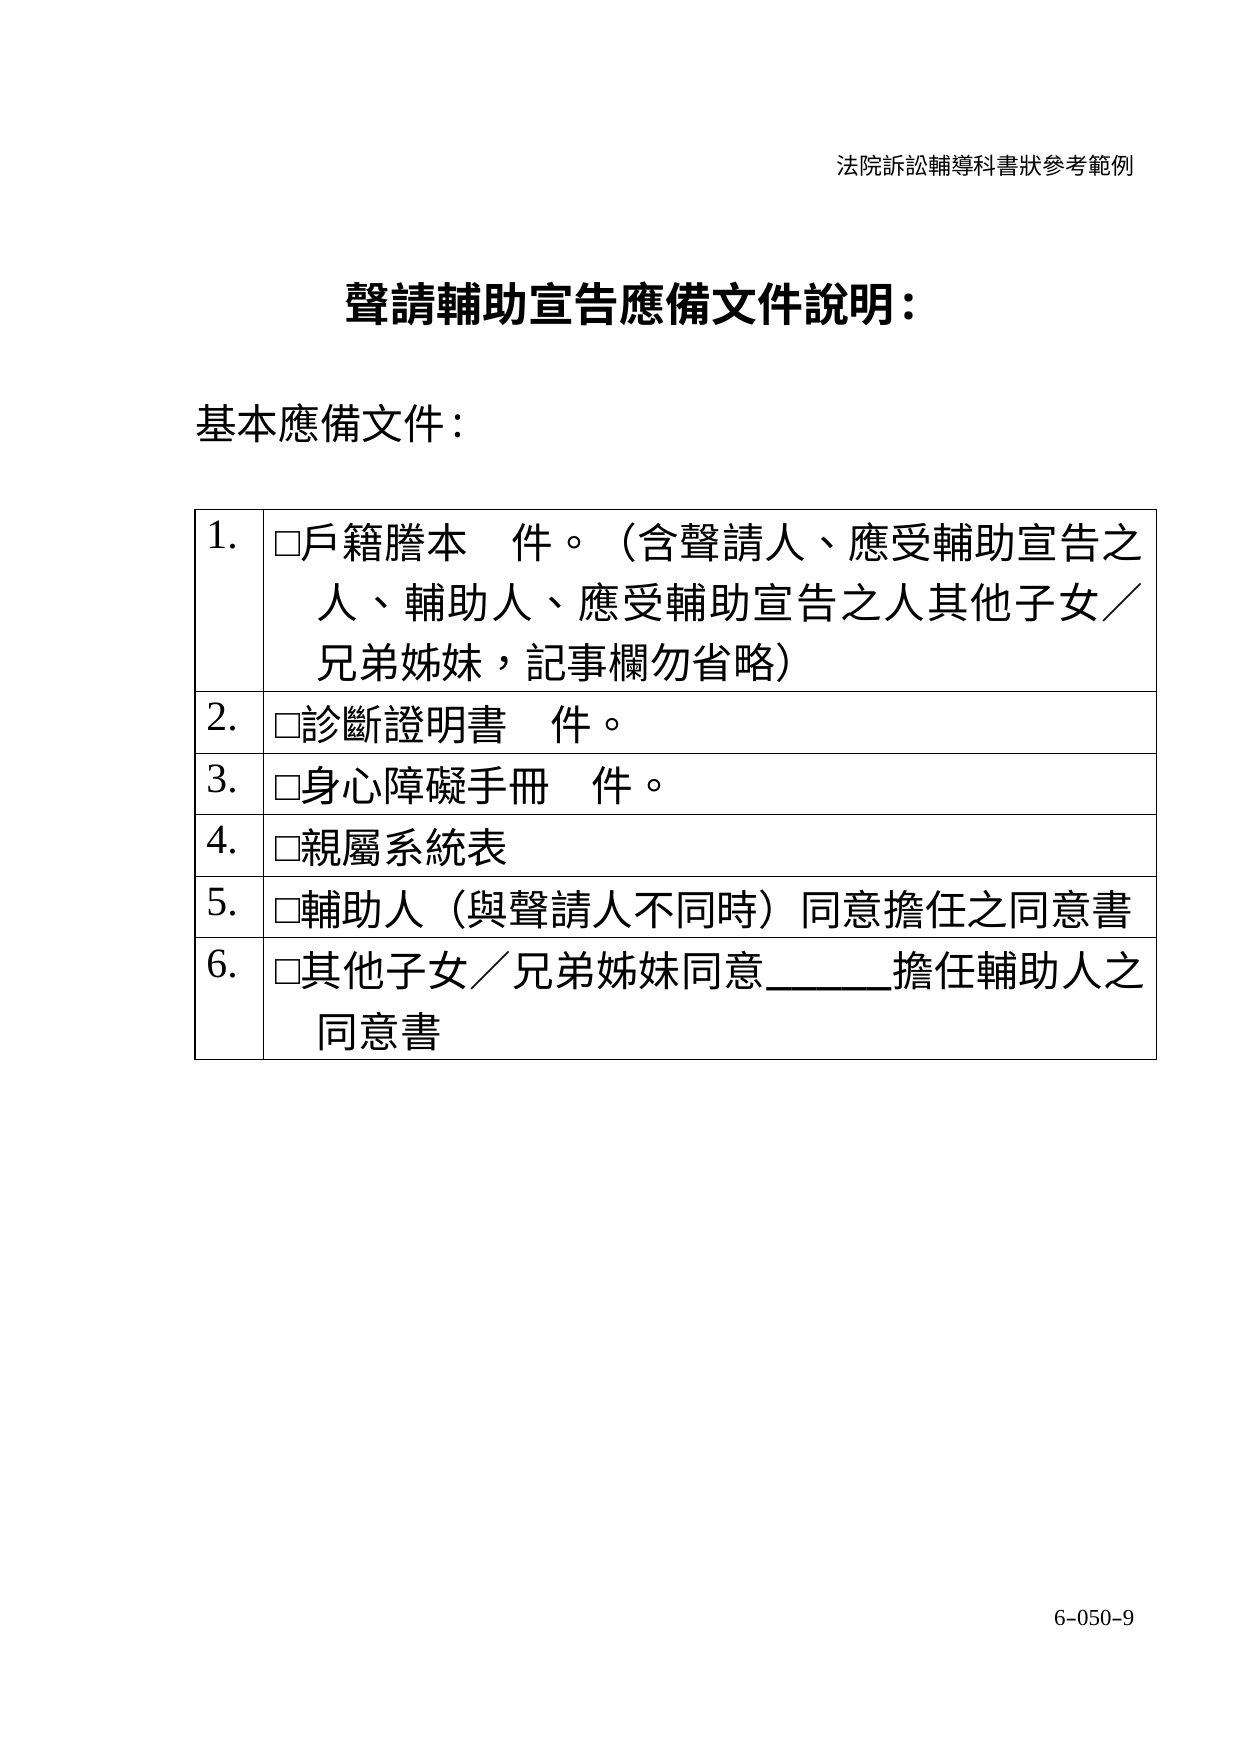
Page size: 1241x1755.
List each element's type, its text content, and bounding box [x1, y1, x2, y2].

table_header □戶籍謄本 件。（含聲請人、應受輔助宣告之人、輔助人、應受輔助宣告之人其他子女／兄弟姊妹，記事欄勿省略） [264, 510, 1156, 691]
table_cell □診斷證明書 件。 [264, 692, 1156, 752]
table_cell □其他子女／兄弟姊妹同意_____擔任輔助人之同意書 [264, 938, 1156, 1059]
table_cell □親屬系統表 [264, 815, 1156, 876]
table_cell 3. [196, 754, 263, 814]
table_cell 5. [196, 877, 263, 937]
text 聲請輔助宣告應備文件說明: [344, 268, 1134, 334]
table_cell □身心障礙手冊 件。 [264, 754, 1156, 814]
text 基本應備文件: [195, 391, 1134, 452]
table_cell □輔助人（與聲請人不同時）同意擔任之同意書 [264, 877, 1156, 937]
table_cell 4. [196, 815, 263, 876]
table_cell 2. [196, 692, 263, 752]
table_header 1. [196, 510, 263, 691]
table_cell 6. [196, 938, 263, 1059]
